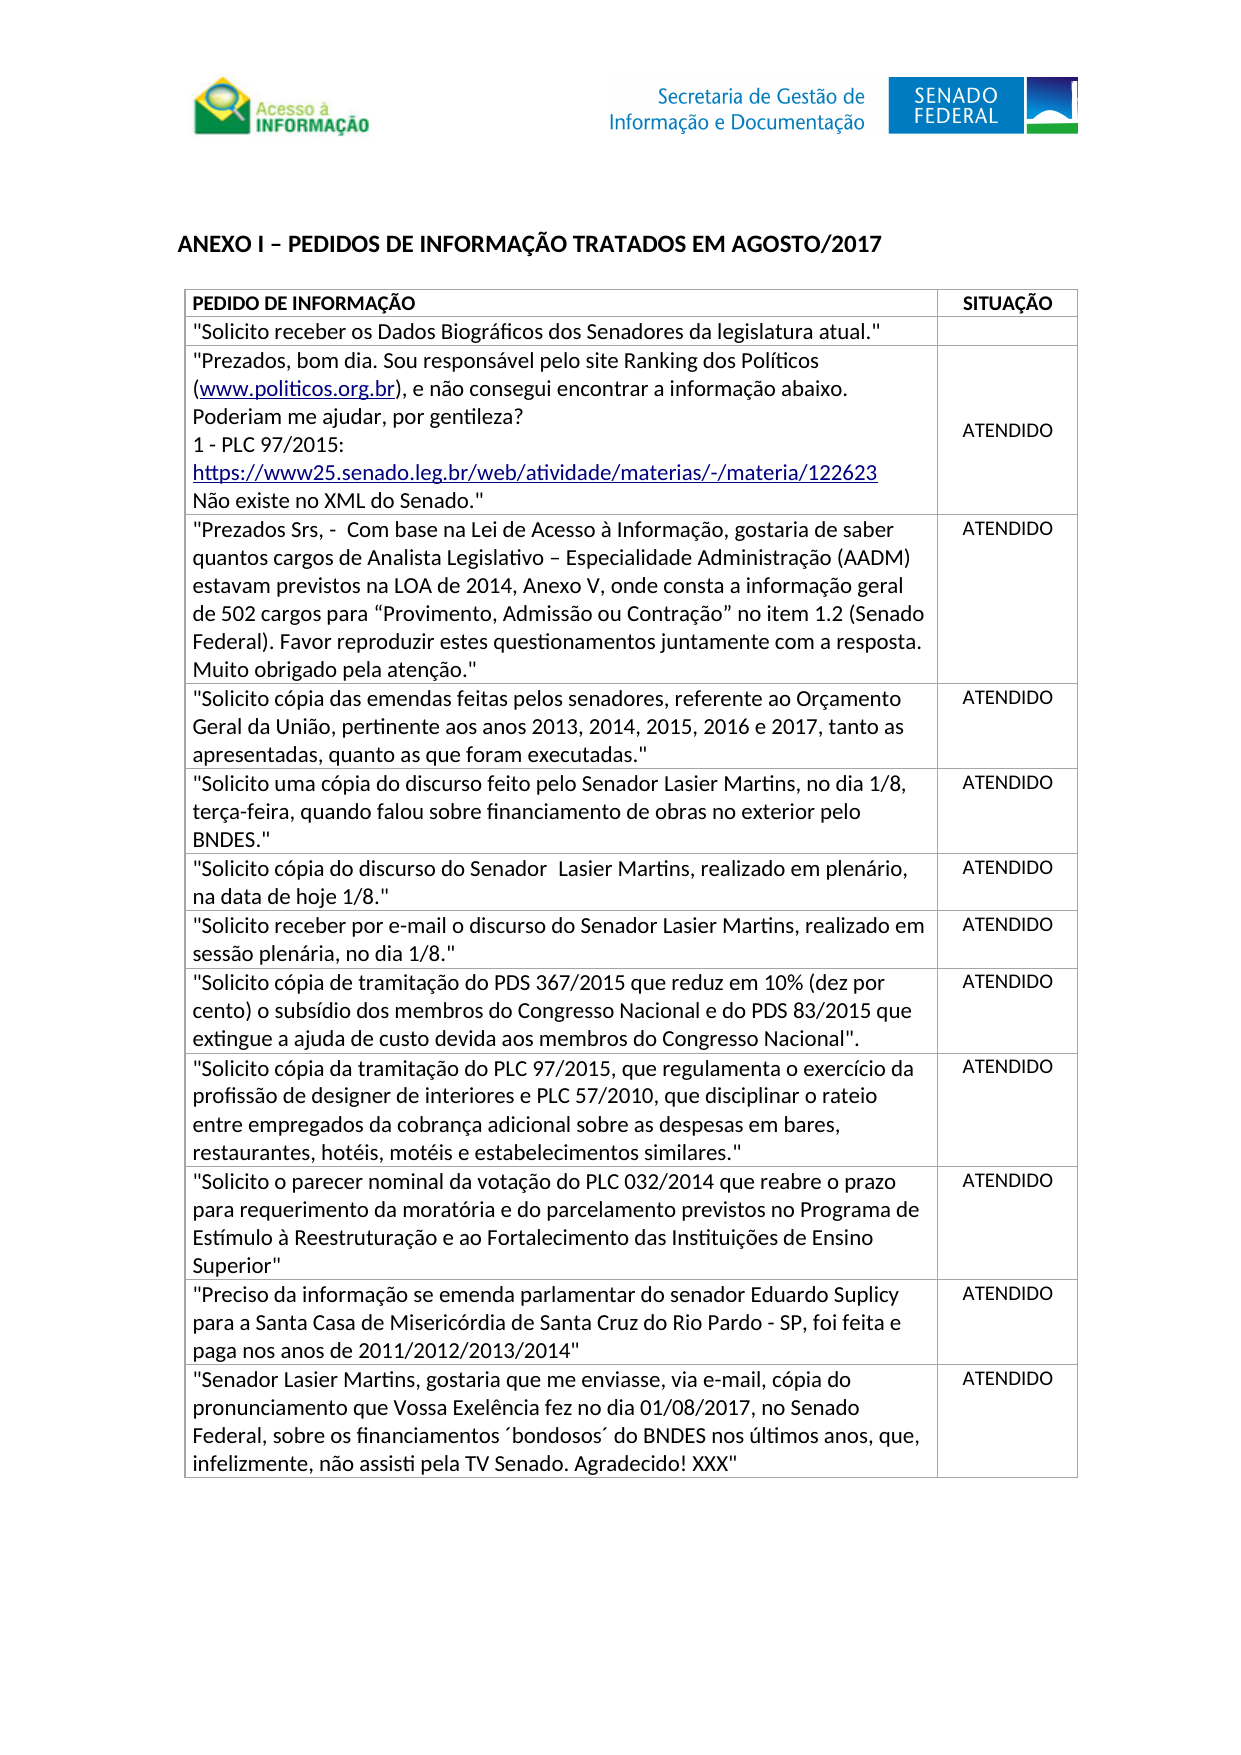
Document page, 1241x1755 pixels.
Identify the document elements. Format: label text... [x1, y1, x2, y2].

table_cell ATENDIDO [938, 769, 1077, 853]
table_header SITUAÇÃO [938, 290, 1077, 316]
table_cell ATENDIDO [938, 1365, 1077, 1477]
table_cell ATENDIDO [938, 346, 1077, 514]
table_cell "Preciso da informação se emenda parlamentar do senador Eduardo Suplicy para a Santa Casa de Misericórdia de Santa Cruz do Rio Pardo - SP, foi feita e paga nos anos de 2011/2012/2013/2014" [186, 1280, 937, 1364]
table_cell "Solicito o parecer nominal da votação do PLC 032/2014 que reabre o prazo para requerimento da moratória e do parcelamento previstos no Programa de Estímulo à Reestruturação e ao Fortalecimento das Instituições de Ensino Superior" [186, 1167, 937, 1279]
table_cell ATENDIDO [938, 684, 1077, 768]
table_cell ATENDIDO [938, 854, 1077, 910]
table_header PEDIDO DE INFORMAÇÃO [186, 290, 937, 316]
table_cell ATENDIDO [938, 969, 1077, 1053]
text ANEXO I – PEDIDOS DE INFORMAÇÃO TRATADOS EM AGOSTO/2017 [177, 228, 1063, 259]
table_cell ATENDIDO [938, 1280, 1077, 1364]
table_cell "Solicito receber os Dados Biográficos dos Senadores da legislatura atual." [186, 317, 937, 345]
table_cell "Solicito uma cópia do discurso feito pelo Senador Lasier Martins, no dia 1/8, terça-feira, quando falou sobre financiamento de obras no exterior pelo BNDES." [186, 769, 937, 853]
table_cell [938, 317, 1077, 345]
table_cell ATENDIDO [938, 911, 1077, 967]
table_cell ATENDIDO [938, 1167, 1077, 1279]
table_cell "Solicito cópia da tramitação do PLC 97/2015, que regulamenta o exercício da profissão de designer de interiores e PLC 57/2010, que disciplinar o rateio entre empregados da cobrança adicional sobre as despesas em bares, restaurantes, hotéis, motéis e estabelecimentos similares." [186, 1054, 937, 1166]
table_cell "Solicito cópia das emendas feitas pelos senadores, referente ao Orçamento Geral da União, pertinente aos anos 2013, 2014, 2015, 2016 e 2017, tanto as apresentadas, quanto as que foram executadas." [186, 684, 937, 768]
table_cell ATENDIDO [938, 1054, 1077, 1166]
table_cell "Solicito cópia do discurso do Senador Lasier Martins, realizado em plenário, na data de hoje 1/8." [186, 854, 937, 910]
table_cell ATENDIDO [938, 515, 1077, 683]
table_cell "Senador Lasier Martins, gostaria que me enviasse, via e-mail, cópia do pronunciamento que Vossa Exelência fez no dia 01/08/2017, no Senado Federal, sobre os financiamentos ´bondosos´ do BNDES nos últimos anos, que, infelizmente, não assisti pela TV Senado. Agradecido! XXX" [186, 1365, 937, 1477]
table_cell "Prezados Srs, - Com base na Lei de Acesso à Informação, gostaria de saber quantos cargos de Analista Legislativo – Especialidade Administração (AADM) estavam previstos na LOA de 2014, Anexo V, onde consta a informação geral de 502 cargos para “Provimento, Admissão ou Contração” no item 1.2 (Senado Federal). Favor reproduzir estes questionamentos juntamente com a resposta. Muito obrigado pela atenção." [186, 515, 937, 683]
table_cell "Solicito cópia de tramitação do PDS 367/2015 que reduz em 10% (dez por cento) o subsídio dos membros do Congresso Nacional e do PDS 83/2015 que extingue a ajuda de custo devida aos membros do Congresso Nacional". [186, 969, 937, 1053]
table_cell "Solicito receber por e-mail o discurso do Senador Lasier Martins, realizado em sessão plenária, no dia 1/8." [186, 911, 937, 967]
table_cell "Prezados, bom dia. Sou responsável pelo site Ranking dos Políticos (www.politicos.org.br), e não consegui encontrar a informação abaixo. Poderiam me ajudar, por gentileza? 1 - PLC 97/2015: https://www25.senado.leg.br/web/atividade/materias/-/materia/122623 Não existe no XML do Senado." [186, 346, 937, 514]
